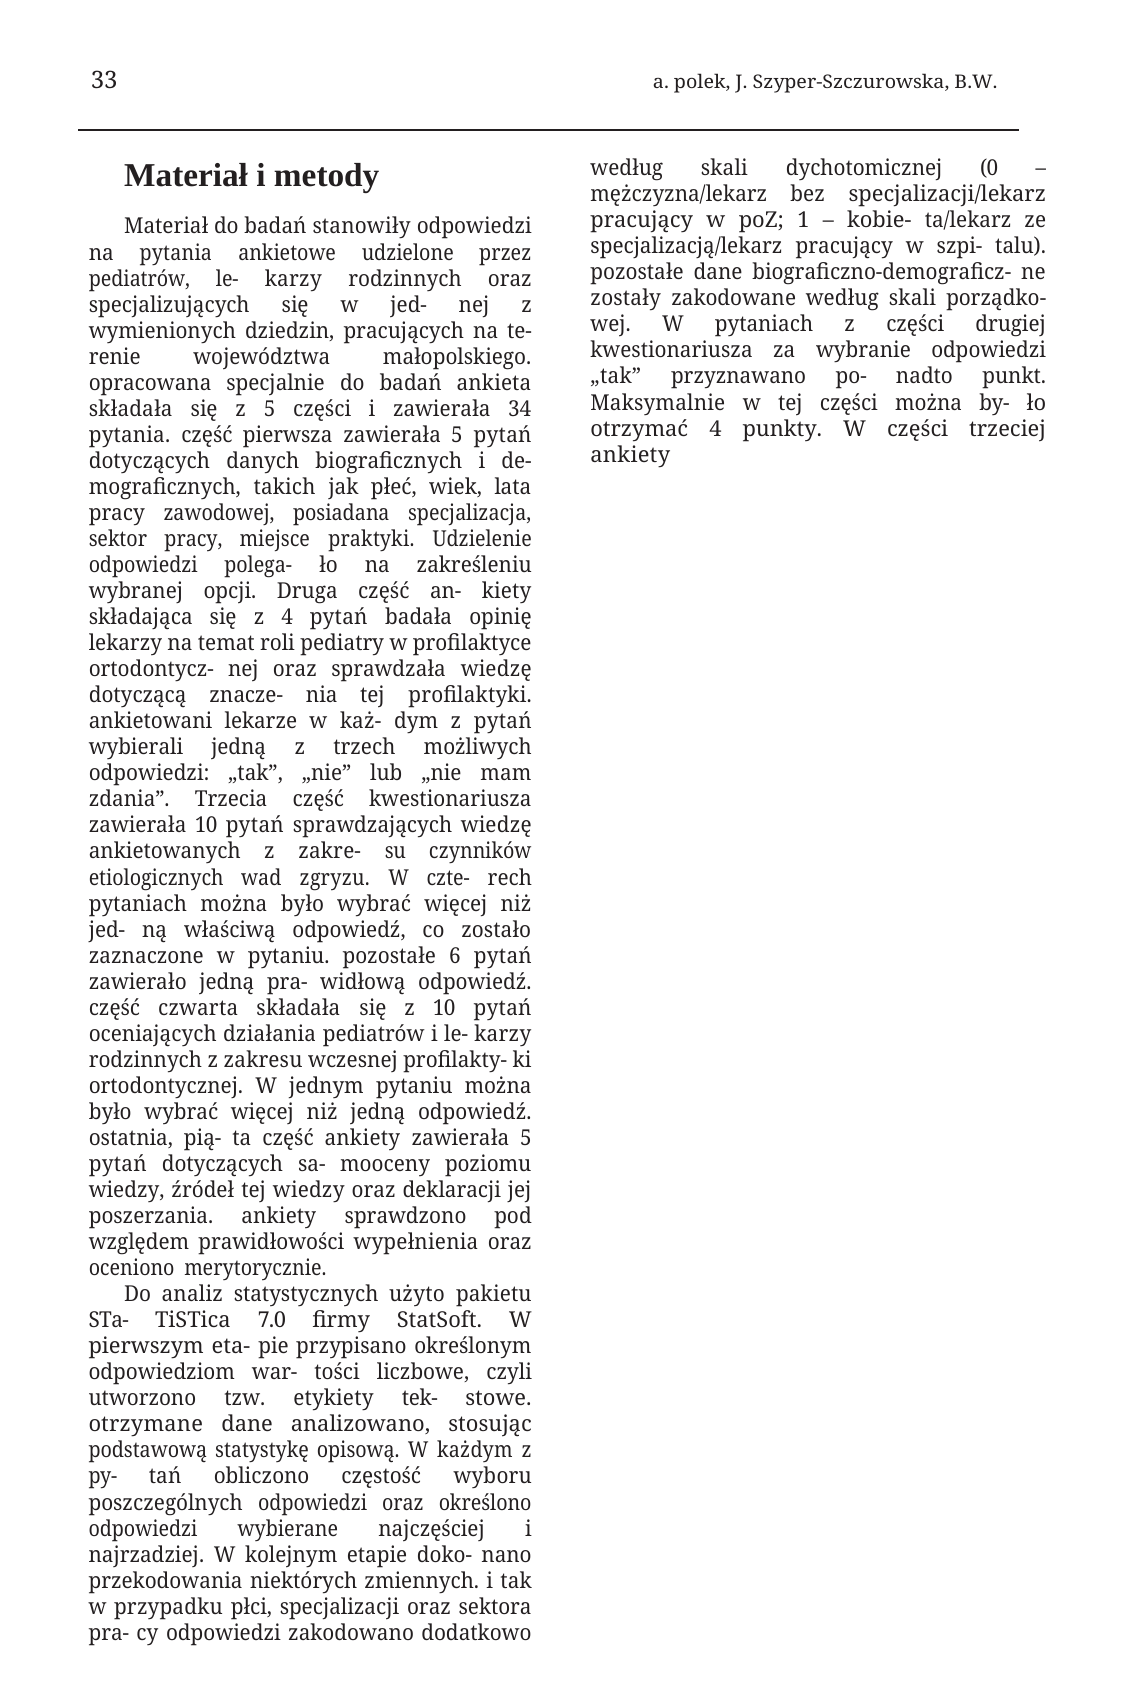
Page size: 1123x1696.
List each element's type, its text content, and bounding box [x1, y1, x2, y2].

text Do analiz statystycznych użyto pakietu STa- TiSTica 7.0 firmy StatSoft. W pierwszym eta- pie przypisano określonym odpowiedziom war- tości liczbowe, czyli utworzono tzw. etykiety tek- stowe. otrzymane dane analizowano, stosując podstawową statystykę opisową. W każdym z py- tań obliczono częstość wyboru poszczególnych odpowiedzi oraz określono odpowiedzi wybierane najczęściej i najrzadziej. W kolejnym etapie doko- nano przekodowania niektórych zmiennych. i tak w przypadku płci, specjalizacji oraz sektora pra- cy odpowiedzi zakodowano dodatkowo [88, 1281, 532, 1645]
text Materiał do badań stanowiły odpowiedzi na pytania ankietowe udzielone przez pediatrów, le- karzy rodzinnych oraz specjalizujących się w jed- nej z wymienionych dziedzin, pracujących na te- renie województwa małopolskiego. opracowana specjalnie do badań ankieta składała się z 5 części i zawierała 34 pytania. część pierwsza zawierała 5 pytań dotyczących danych biograficznych i de- mograficznych, takich jak płeć, wiek, lata pracy zawodowej, posiadana specjalizacja, sektor pracy, miejsce praktyki. Udzielenie odpowiedzi polega- ło na zakreśleniu wybranej opcji. Druga część an- kiety składająca się z 4 pytań badała opinię lekarzy na temat roli pediatry w profilaktyce ortodontycz- nej oraz sprawdzała wiedzę dotyczącą znacze- nia tej profilaktyki. ankietowani lekarze w każ- dym z pytań wybierali jedną z trzech możliwych odpowiedzi: „tak”, „nie” lub „nie mam zdania”. Trzecia część kwestionariusza zawierała 10 pytań sprawdzających wiedzę ankietowanych z zakre- su czynników etiologicznych wad zgryzu. W czte- rech pytaniach można było wybrać więcej niż jed- ną właściwą odpowiedź, co zostało zaznaczone w pytaniu. pozostałe 6 pytań zawierało jedną pra- widłową odpowiedź. część czwarta składała się z 10 pytań oceniających działania pediatrów i le- karzy rodzinnych z zakresu wczesnej profilakty- ki ortodontycznej. W jednym pytaniu można było wybrać więcej niż jedną odpowiedź. ostatnia, pią- ta część ankiety zawierała 5 pytań dotyczących sa- mooceny poziomu wiedzy, źródeł tej wiedzy oraz deklaracji jej poszerzania. ankiety sprawdzono pod względem prawidłowości wypełnienia oraz oceniono merytorycznie. [88, 213, 532, 1281]
subtitle Materiał i metody [124, 155, 532, 193]
text według skali dychotomicznej (0 – mężczyzna/lekarz bez specjalizacji/lekarz pracujący w poZ; 1 – kobie- ta/lekarz ze specjalizacją/lekarz pracujący w szpi- talu). pozostałe dane biograficzno-demograficz- ne zostały zakodowane według skali porządko- wej. W pytaniach z części drugiej kwestionariusza za wybranie odpowiedzi „tak” przyznawano po- nadto punkt. Maksymalnie w tej części można by- ło otrzymać 4 punkty. W części trzeciej ankiety [590, 155, 1046, 467]
